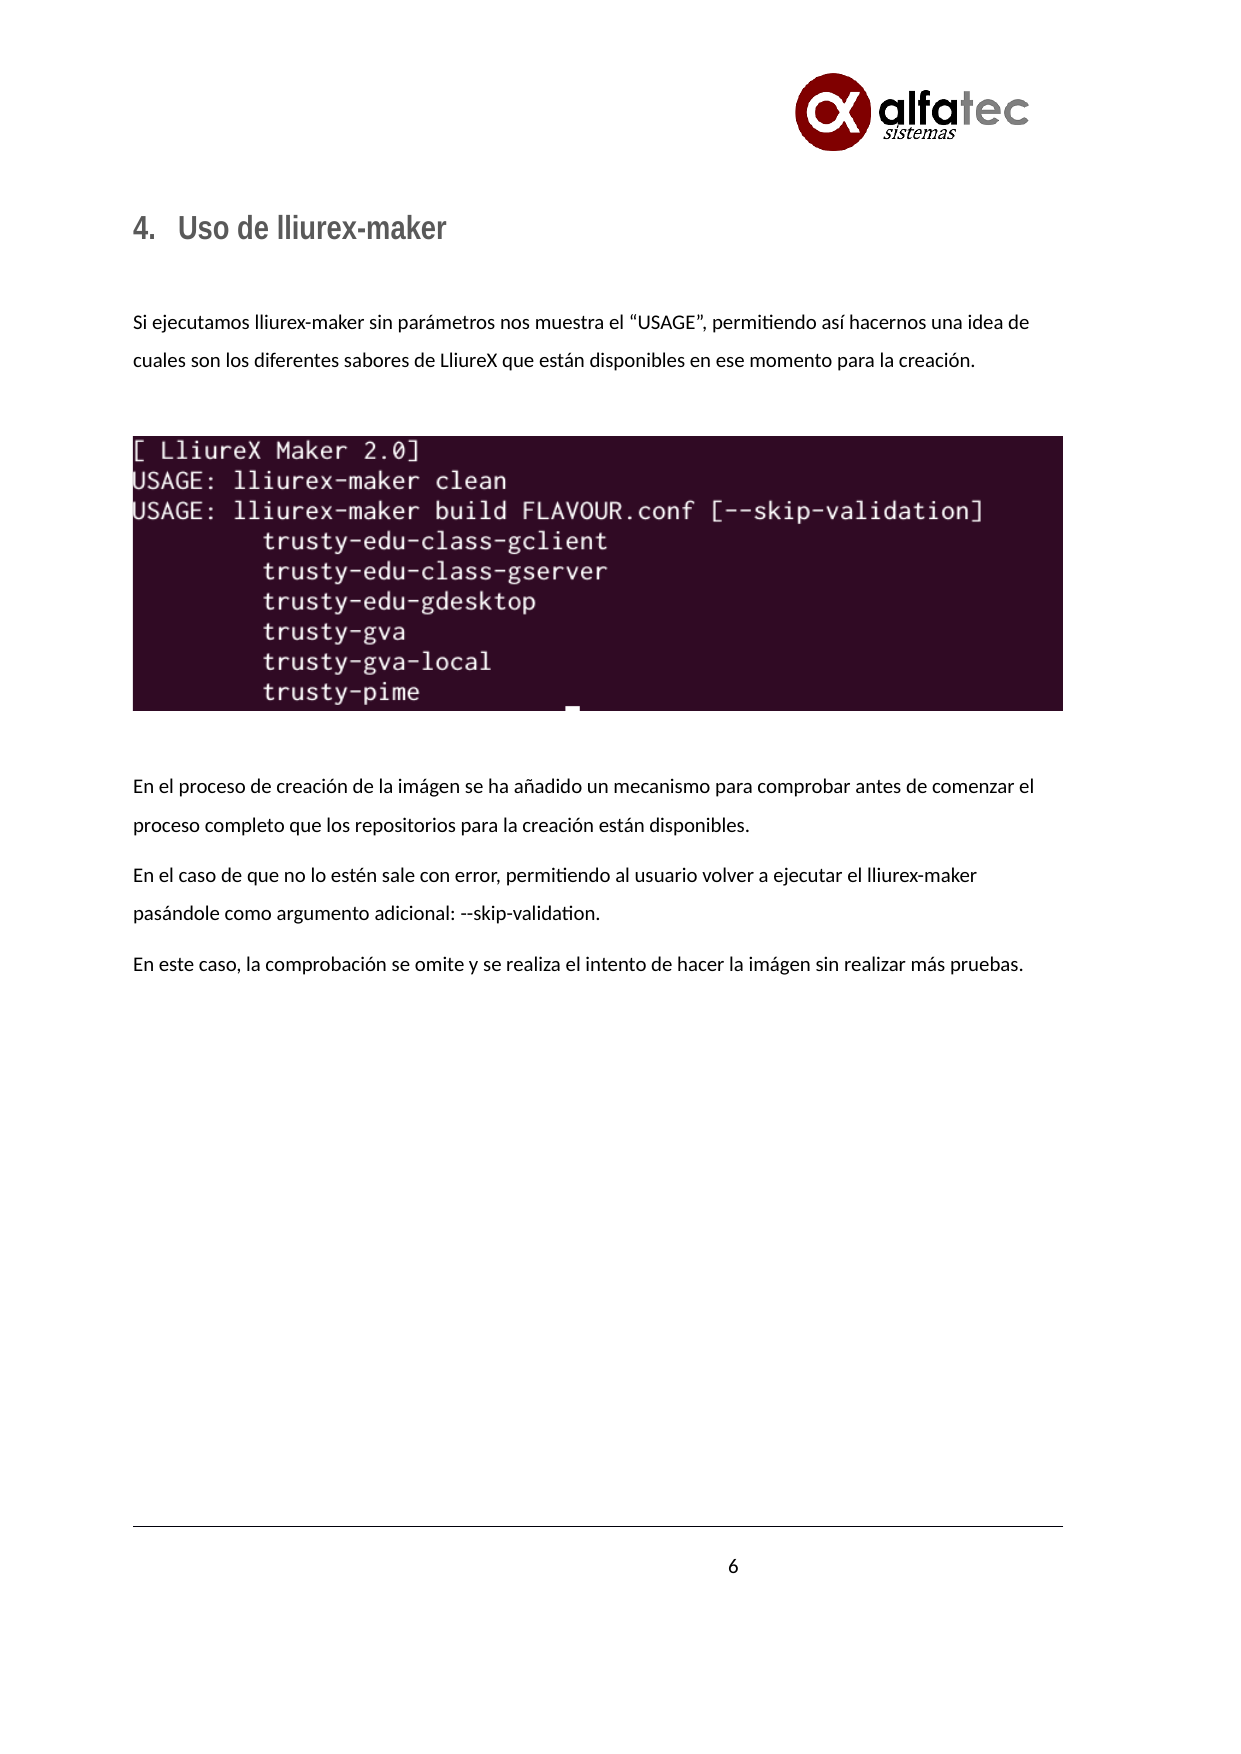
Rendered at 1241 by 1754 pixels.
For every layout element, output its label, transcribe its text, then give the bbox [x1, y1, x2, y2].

text En este caso, la comprobación se omite y se realiza el intento de hacer la imágen sin realizar más pruebas. [133, 951, 1063, 977]
picture [132, 436, 1063, 711]
picture [795, 73, 1031, 151]
text En el proceso de creación de la imágen se ha añadido un mecanismo para comprobar antes de comenzar el proceso completo que los repositorios para la creación están disponibles. [133, 774, 1063, 837]
text Si ejecutamos lliurex-maker sin parámetros nos muestra el “USAGE”, permitiendo así hacernos una idea de cuales son los diferentes sabores de LliureX que están disponibles en ese momento para la creación. [133, 309, 1063, 373]
text En el caso de que no lo estén sale con error, permitiendo al usuario volver a ejecutar el lliurex-maker pasándole como argumento adicional: --skip-validation. [133, 862, 1063, 926]
subtitle Uso de lliurex-maker [133, 213, 1063, 246]
